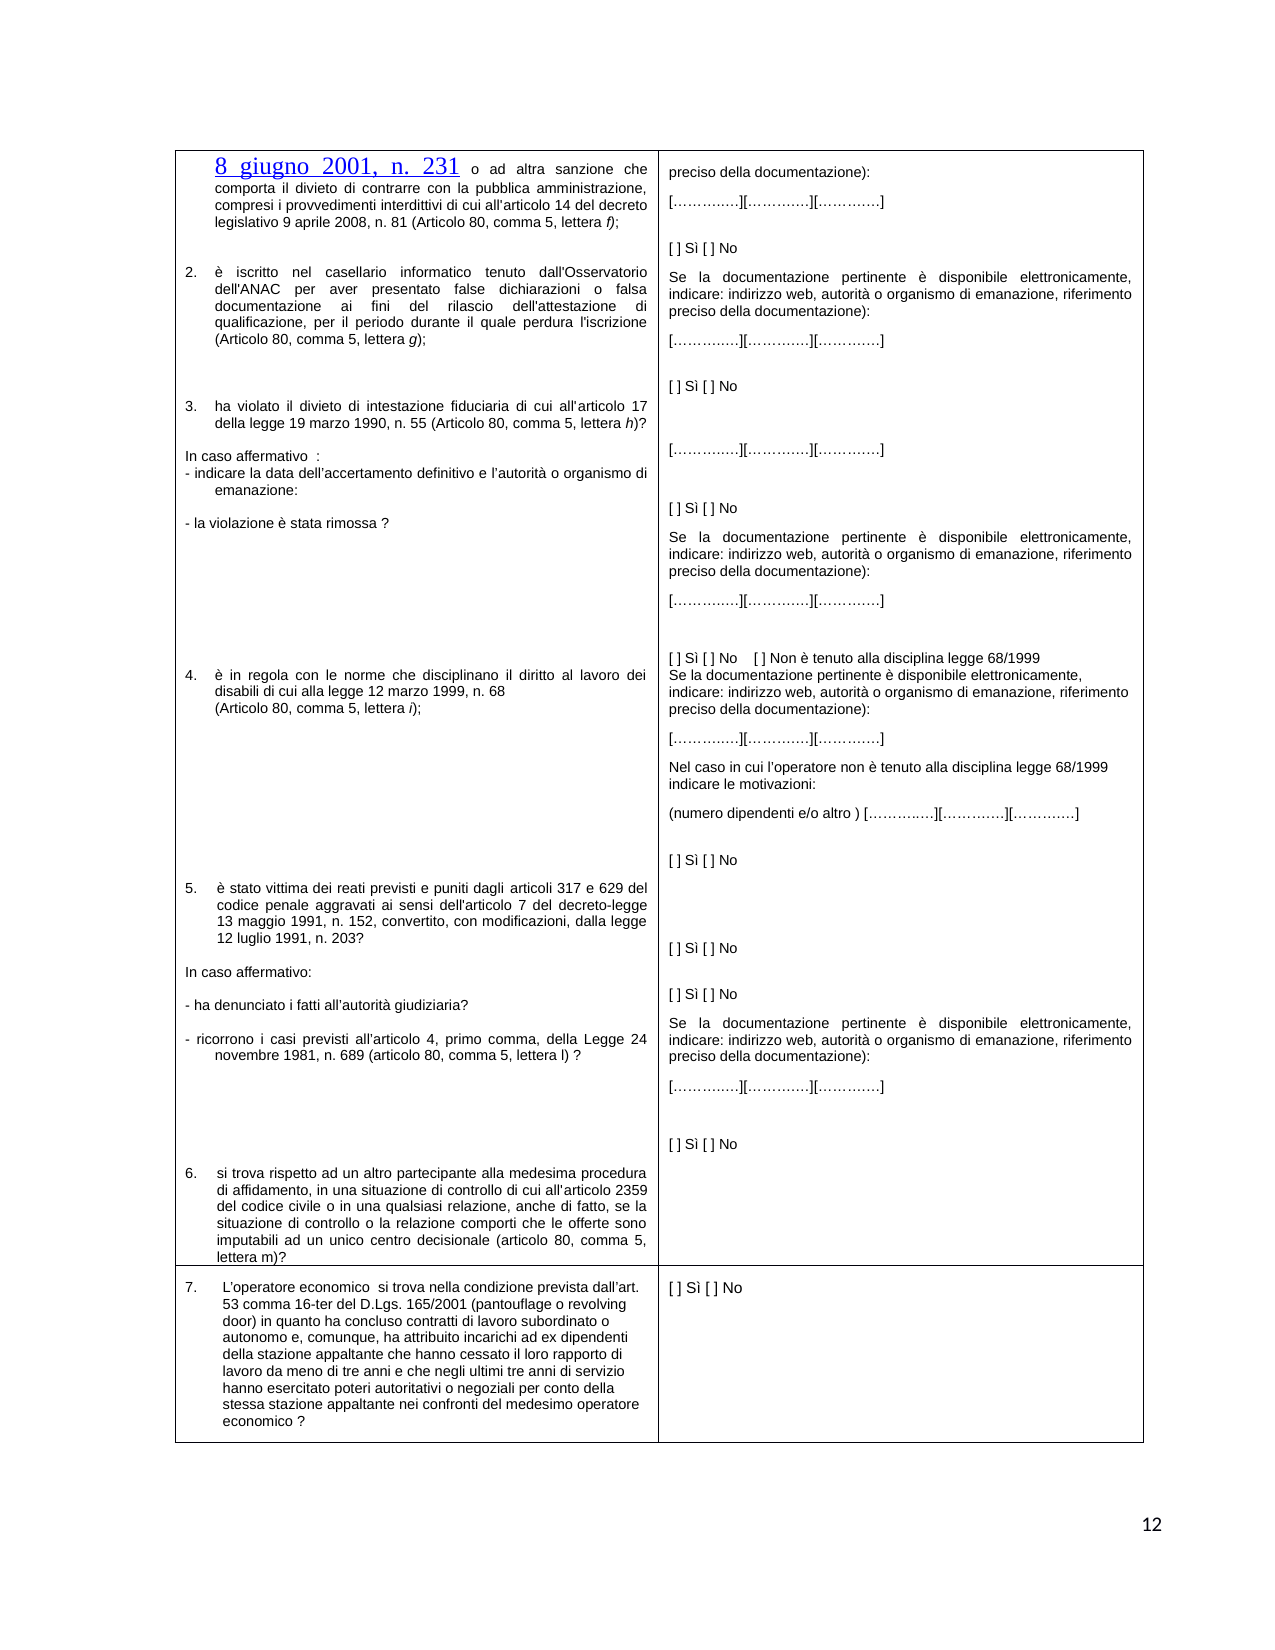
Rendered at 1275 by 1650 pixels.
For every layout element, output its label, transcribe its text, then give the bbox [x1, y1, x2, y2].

table_cell L’operatore economico si trova nella condizione prevista dall’art. 53 comma 16-ter del D.Lgs. 165/2001 (pantouflage o revolving door) in quanto ha concluso contratti di lavoro subordinato o autonomo e, comunque, ha attribuito incarichi ad ex dipendenti della stazione appaltante che hanno cessato il loro rapporto di lavoro da meno di tre anni e che negli ultimi tre anni di servizio hanno esercitato poteri autoritativi o negoziali per conto della stessa stazione appaltante nei confronti del medesimo operatore economico ? [176, 1266, 658, 1442]
table_cell preciso della documentazione): [………..…][……….…][……….…] [ ] Sì [ ] No Se la documentazione pertinente è disponibile elettronicamente, indicare: indirizzo web, autorità o organismo di emanazione, riferimento preciso della documentazione): [………..…][……….…][……….…] [ ] Sì [ ] No [………..…][……….…][……….…] [ ] Sì [ ] No Se la documentazione pertinente è disponibile elettronicamente, indicare: indirizzo web, autorità o organismo di emanazione, riferimento preciso della documentazione): [………..…][……….…][……….…] [ ] Sì [ ] No [ ] Non è tenuto alla disciplina legge 68/1999 Se la documentazione pertinente è disponibile elettronicamente, indicare: indirizzo web, autorità o organismo di emanazione, riferimento preciso della documentazione): [………..…][……….…][……….…] Nel caso in cui l’operatore non è tenuto alla disciplina legge 68/1999 indicare le motivazioni: (numero dipendenti e/o altro ) [………..…][……….…][……….…] [ ] Sì [ ] No [ ] Sì [ ] No [ ] Sì [ ] No Se la documentazione pertinente è disponibile elettronicamente, indicare: indirizzo web, autorità o organismo di emanazione, riferimento preciso della documentazione): [………..…][……….…][……….…] [ ] Sì [ ] No [659, 151, 1143, 1265]
table_cell 8 giugno 2001, n. 231 o ad altra sanzione che comporta il divieto di contrarre con la pubblica amministrazione, compresi i provvedimenti interdittivi di cui all'articolo 14 del decreto legislativo 9 aprile 2008, n. 81 (Articolo 80, comma 5, lettera f); è iscritto nel casellario informatico tenuto dall'Osservatorio dell'ANAC per aver presentato false dichiarazioni o falsa documentazione ai fini del rilascio dell'attestazione di qualificazione, per il periodo durante il quale perdura l'iscrizione (Articolo 80, comma 5, lettera g); ha violato il divieto di intestazione fiduciaria di cui all'articolo 17 della legge 19 marzo 1990, n. 55 (Articolo 80, comma 5, lettera h)? In caso affermativo : - indicare la data dell’accertamento definitivo e l’autorità o organismo di emanazione: - la violazione è stata rimossa ? è in regola con le norme che disciplinano il diritto al lavoro dei disabili di cui alla legge 12 marzo 1999, n. 68 (Articolo 80, comma 5, lettera i); è stato vittima dei reati previsti e puniti dagli articoli 317 e 629 del codice penale aggravati ai sensi dell'articolo 7 del decreto-legge 13 maggio 1991, n. 152, convertito, con modificazioni, dalla legge 12 luglio 1991, n. 203? In caso affermativo: - ha denunciato i fatti all’autorità giudiziaria? - ricorrono i casi previsti all’articolo 4, primo comma, della Legge 24 novembre 1981, n. 689 (articolo 80, comma 5, lettera l) ? si trova rispetto ad un altro partecipante alla medesima procedura di affidamento, in una situazione di controllo di cui all'articolo 2359 del codice civile o in una qualsiasi relazione, anche di fatto, se la situazione di controllo o la relazione comporti che le offerte sono imputabili ad un unico centro decisionale (articolo 80, comma 5, lettera m)? [176, 151, 658, 1265]
table_cell [ ] Sì [ ] No [659, 1266, 1143, 1442]
